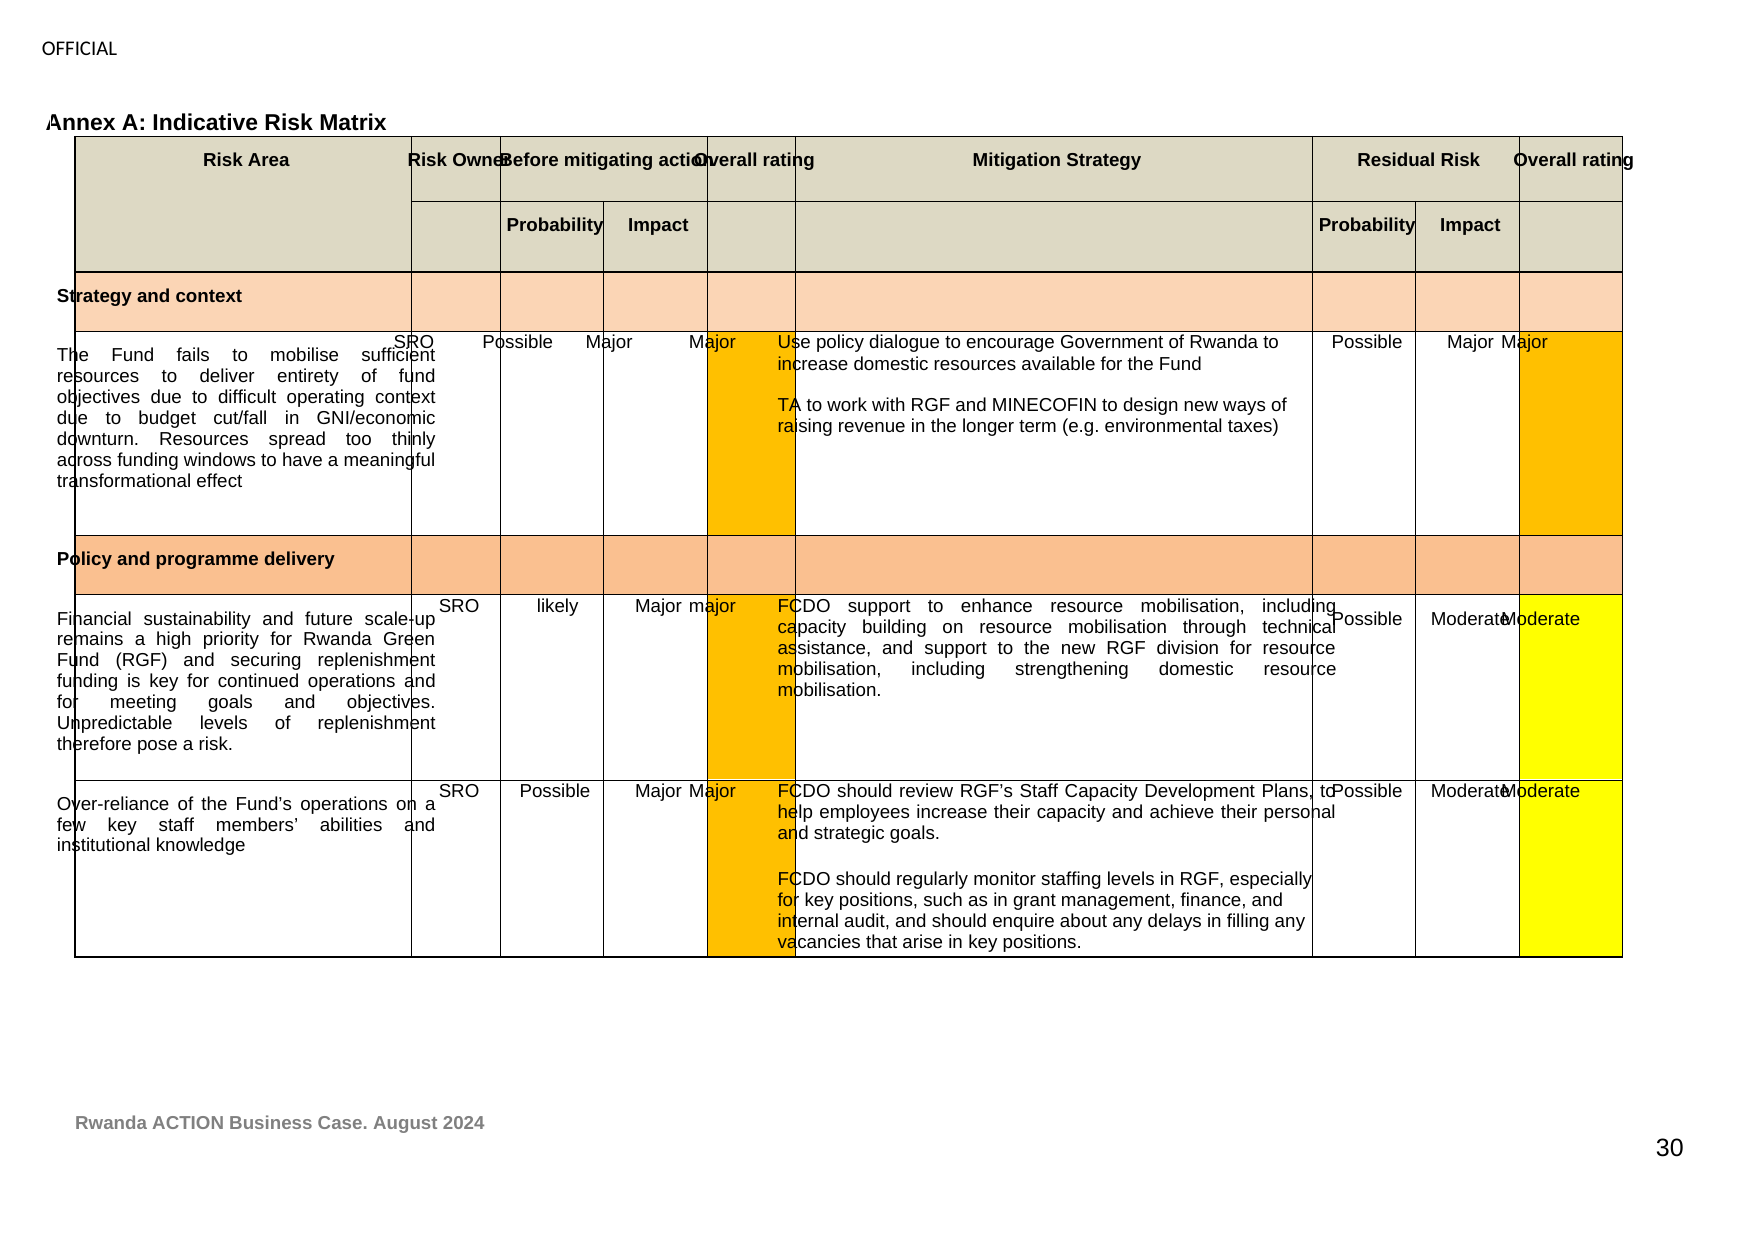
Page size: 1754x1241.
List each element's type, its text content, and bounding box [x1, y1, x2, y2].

table_cell Major [1520, 332, 1622, 535]
table_cell [796, 273, 1312, 331]
table_header Overall rating [1520, 137, 1622, 201]
table_cell [708, 202, 795, 271]
table_cell [1313, 536, 1415, 594]
table_cell Major [708, 781, 795, 956]
table_cell [1313, 273, 1415, 331]
table_cell [1416, 536, 1519, 594]
table_header Risk Owner [412, 137, 500, 201]
table_cell SRO [412, 332, 500, 535]
table_cell major [708, 595, 795, 779]
table_cell Possible [1313, 332, 1415, 535]
table_cell [604, 536, 707, 594]
table_cell FCDO should review RGF’s Staff Capacity Development Plans, to help employees increase their capacity and achieve their personal and strategic goals. FCDO should regularly monitor staffing levels in RGF, especially for key positions, such as in grant management, finance, and internal audit, and should enquire about any delays in filling any vacancies that arise in key positions. [796, 781, 1312, 956]
table_cell Major [604, 595, 707, 779]
table_cell Major [604, 781, 707, 956]
table_cell [412, 202, 500, 271]
table_header Before mitigating action [501, 137, 707, 201]
table_cell Major [604, 332, 707, 535]
table_cell [796, 202, 1312, 271]
table_cell Use policy dialogue to encourage Government of Rwanda to increase domestic resources available for the Fund TA to work with RGF and MINECOFIN to design new ways of raising revenue in the longer term (e.g. environmental taxes) [796, 332, 1312, 535]
table_cell Financial sustainability and future scale-up remains a high priority for Rwanda Green Fund (RGF) and securing replenishment funding is key for continued operations and for meeting goals and objectives. Unpredictable levels of replenishment therefore pose a risk. [76, 595, 411, 779]
table_cell Policy and programme delivery [76, 536, 411, 594]
table_cell [501, 273, 603, 331]
table_cell [1520, 273, 1622, 331]
table_cell Possible [1313, 781, 1415, 956]
table_cell Moderate [1416, 781, 1519, 956]
table_cell [1520, 202, 1622, 271]
table_cell Probability [1313, 202, 1415, 271]
table_header Mitigation Strategy [796, 137, 1312, 201]
table_cell [1520, 536, 1622, 594]
table_cell [796, 536, 1312, 594]
table_cell Possible [1313, 595, 1415, 779]
table_cell [412, 536, 500, 594]
table_cell [604, 273, 707, 331]
table_cell Moderate [1416, 595, 1519, 779]
table_cell [708, 273, 795, 331]
table_cell Strategy and context [76, 273, 411, 331]
table_cell [501, 536, 603, 594]
table_cell SRO [412, 595, 500, 779]
table_cell Major [708, 332, 795, 535]
table_cell Moderate [1520, 781, 1622, 956]
table_cell Possible [501, 781, 603, 956]
table_cell [708, 536, 795, 594]
table_cell Impact [604, 202, 707, 271]
table_cell Over-reliance of the Fund’s operations on a few key staff members’ abilities and institutional knowledge [76, 781, 411, 956]
table_cell The Fund fails to mobilise sufficient resources to deliver entirety of fund objectives due to difficult operating context due to budget cut/fall in GNI/economic downturn. Resources spread too thinly across funding windows to have a meaningful transformational effect [76, 332, 411, 535]
table_cell FCDO support to enhance resource mobilisation, including capacity building on resource mobilisation through technical assistance, and support to the new RGF division for resource mobilisation, including strengthening domestic resource mobilisation. [796, 595, 1312, 779]
table_cell Major [1416, 332, 1519, 535]
table_header Residual Risk [1313, 137, 1519, 201]
table_cell Impact [1416, 202, 1519, 271]
table_cell SRO [412, 781, 500, 956]
table_cell [1416, 273, 1519, 331]
table_cell Possible [501, 332, 603, 535]
table_cell [412, 273, 500, 331]
table_header Overall rating [708, 137, 795, 201]
table_cell Moderate [1520, 595, 1622, 779]
table_cell likely [501, 595, 603, 779]
text Annex A: Indicative Risk Matrix [51, 110, 1703, 136]
table_cell Probability [501, 202, 603, 271]
table_header Risk Area [76, 137, 411, 271]
